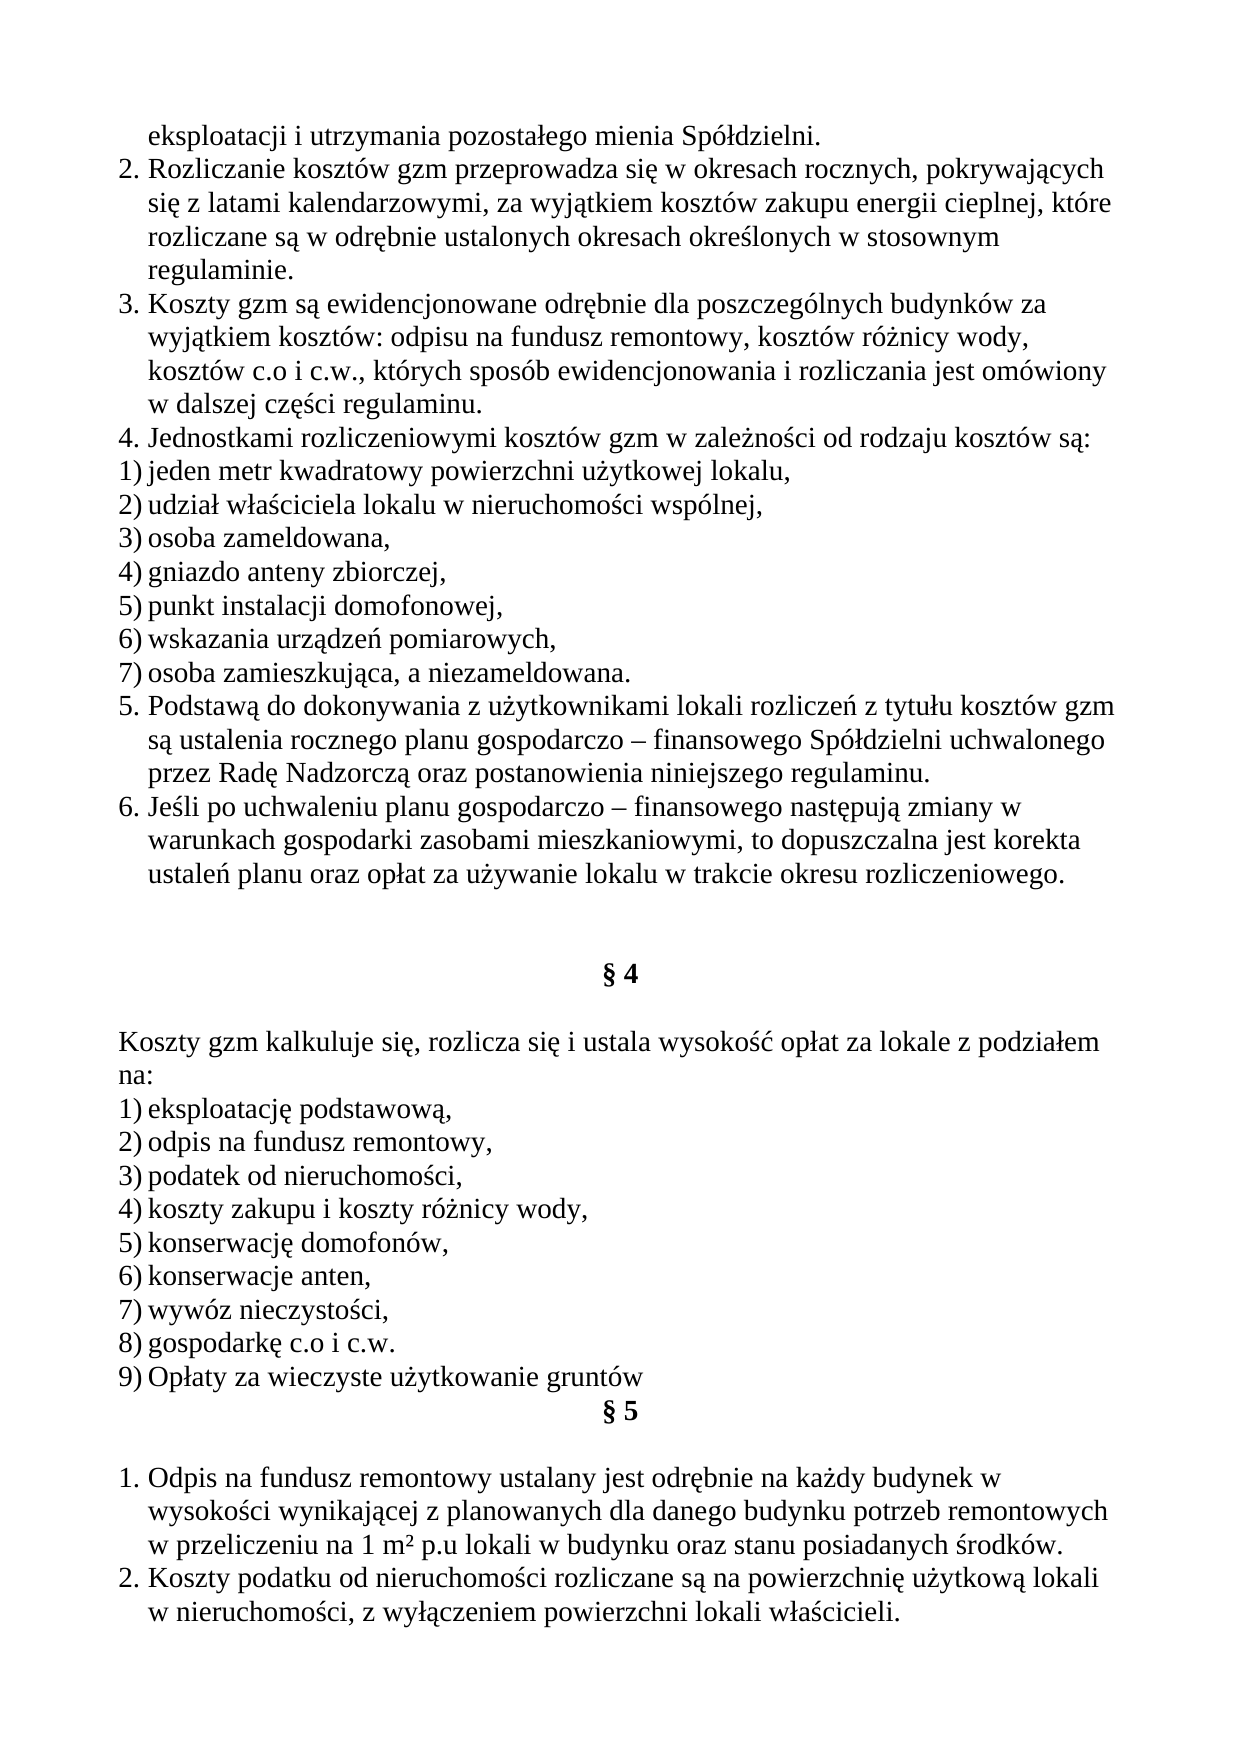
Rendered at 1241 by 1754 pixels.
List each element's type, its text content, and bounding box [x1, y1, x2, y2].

list konserwację domofonów, [118, 1225, 1122, 1258]
text § 5 [118, 1393, 1122, 1426]
text Koszty gzm kalkuluje się, rozlicza się i ustala wysokość opłat za lokale z podziałem na: [118, 1024, 1122, 1091]
text § 4 [118, 957, 1122, 990]
list Opłaty za wieczyste użytkowanie gruntów [118, 1359, 1122, 1393]
list osoba zamieszkująca, a niezameldowana. [118, 655, 1122, 688]
list Podstawą do dokonywania z użytkownikami lokali rozliczeń z tytułu kosztów gzm są ustalenia rocznego planu gospodarczo – finansowego Spółdzielni uchwalonego przez Radę Nadzorczą oraz postanowienia niniejszego regulaminu. [118, 688, 1122, 789]
list eksploatacji i utrzymania pozostałego mienia Spółdzielni. [118, 118, 1122, 152]
list podatek od nieruchomości, [118, 1158, 1122, 1191]
list Rozliczanie kosztów gzm przeprowadza się w okresach rocznych, pokrywających się z latami kalendarzowymi, za wyjątkiem kosztów zakupu energii cieplnej, które rozliczane są w odrębnie ustalonych okresach określonych w stosownym regulaminie. [118, 152, 1122, 286]
list Jeśli po uchwaleniu planu gospodarczo – finansowego następują zmiany w warunkach gospodarki zasobami mieszkaniowymi, to dopuszczalna jest korekta ustaleń planu oraz opłat za używanie lokalu w trakcie okresu rozliczeniowego. [118, 789, 1122, 889]
list konserwacje anten, [118, 1258, 1122, 1292]
list udział właściciela lokalu w nieruchomości wspólnej, [118, 487, 1122, 521]
list koszty zakupu i koszty różnicy wody, [118, 1191, 1122, 1225]
list Odpis na fundusz remontowy ustalany jest odrębnie na każdy budynek w wysokości wynikającej z planowanych dla danego budynku potrzeb remontowych w przeliczeniu na 1 m² p.u lokali w budynku oraz stanu posiadanych środków. [118, 1460, 1122, 1560]
list gniazdo anteny zbiorczej, [118, 554, 1122, 588]
list wskazania urządzeń pomiarowych, [118, 621, 1122, 655]
list odpis na fundusz remontowy, [118, 1124, 1122, 1158]
list osoba zameldowana, [118, 521, 1122, 554]
list punkt instalacji domofonowej, [118, 588, 1122, 621]
list Koszty gzm są ewidencjonowane odrębnie dla poszczególnych budynków za wyjątkiem kosztów: odpisu na fundusz remontowy, kosztów różnicy wody, kosztów c.o i c.w., których sposób ewidencjonowania i rozliczania jest omówiony w dalszej części regulaminu. [118, 286, 1122, 420]
list eksploatację podstawową, [118, 1091, 1122, 1124]
list gospodarkę c.o i c.w. [118, 1326, 1122, 1359]
list jeden metr kwadratowy powierzchni użytkowej lokalu, [118, 453, 1122, 487]
list wywóz nieczystości, [118, 1292, 1122, 1326]
list Koszty podatku od nieruchomości rozliczane są na powierzchnię użytkową lokali w nieruchomości, z wyłączeniem powierzchni lokali właścicieli. [118, 1560, 1122, 1627]
list Jednostkami rozliczeniowymi kosztów gzm w zależności od rodzaju kosztów są: [118, 420, 1122, 453]
